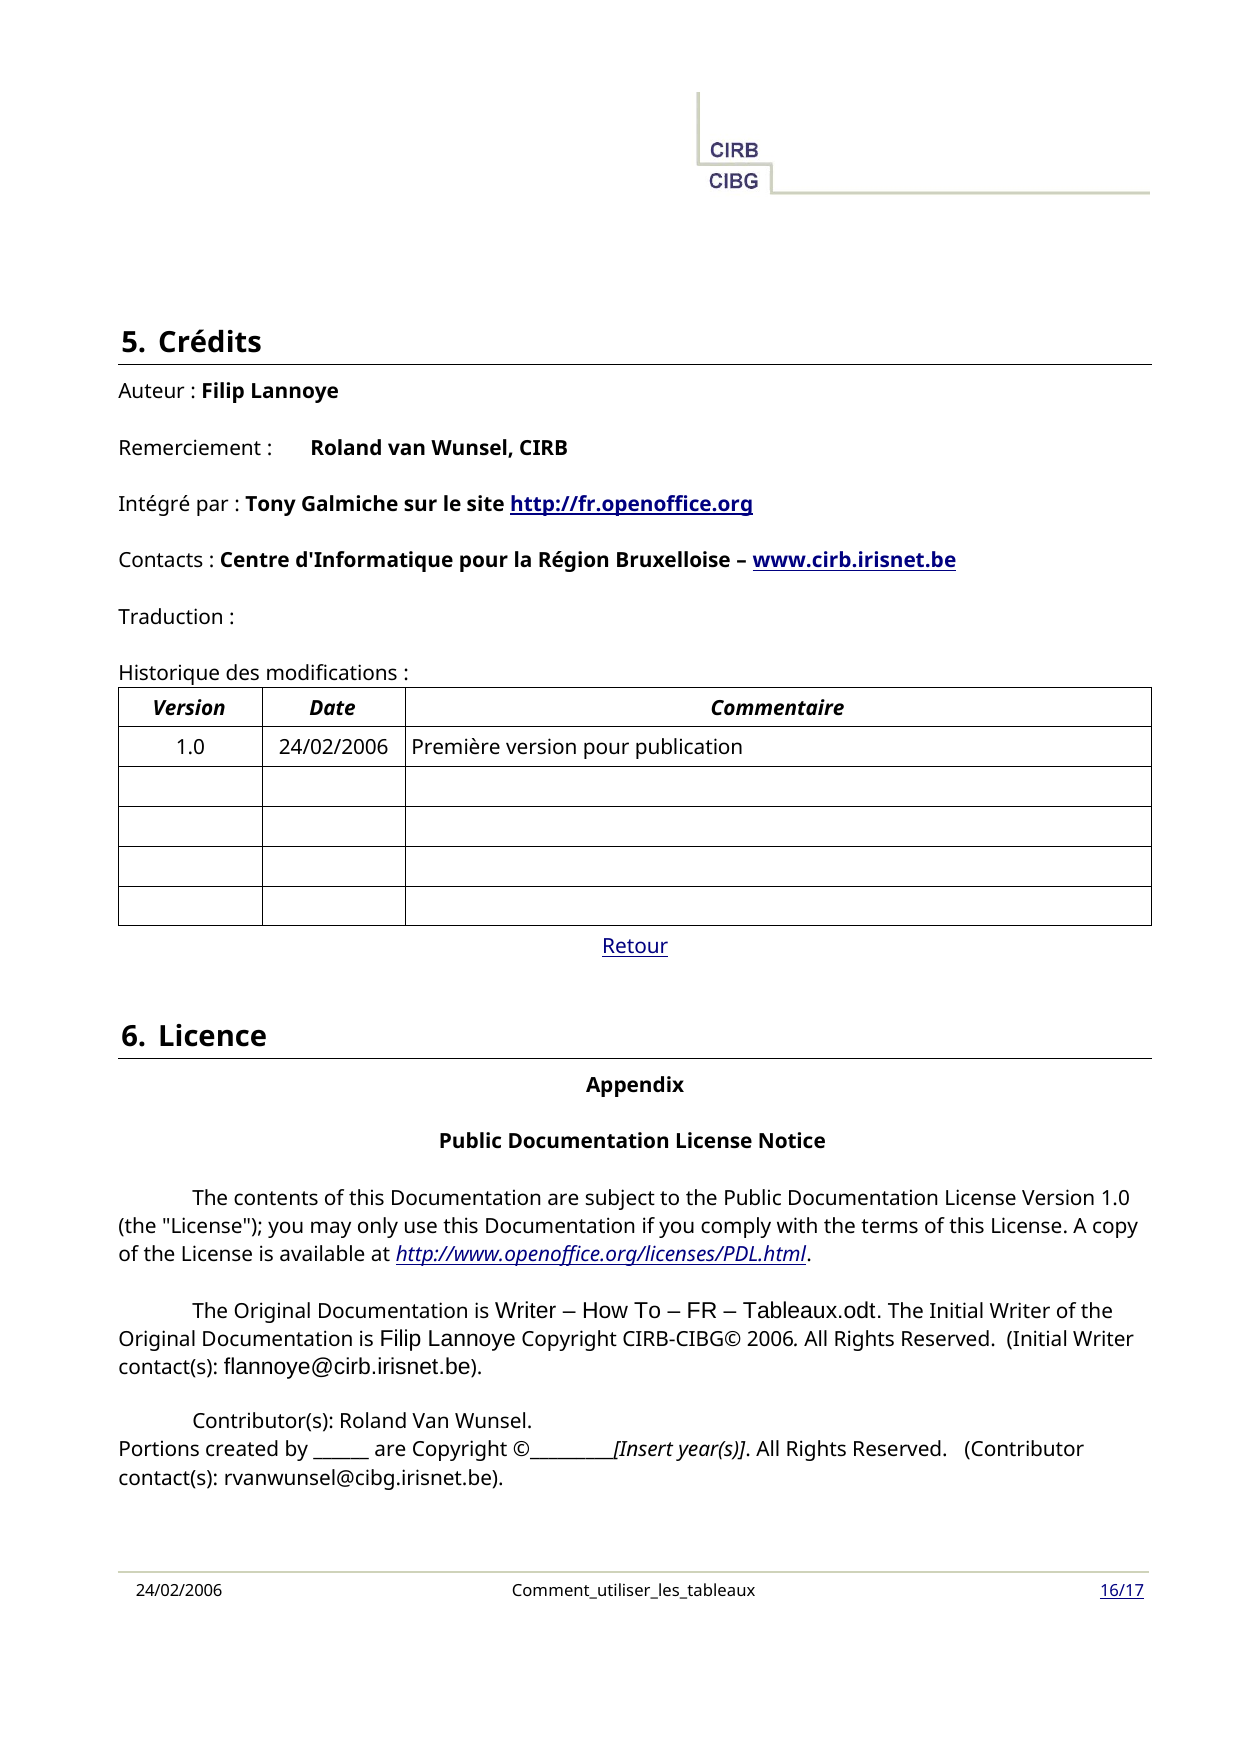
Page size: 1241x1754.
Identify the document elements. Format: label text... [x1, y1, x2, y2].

table_header Date [263, 688, 405, 726]
table_cell [119, 847, 262, 886]
table_cell [119, 807, 262, 846]
table_cell [406, 767, 1151, 806]
text Portions created by ______ are Copyright ©_________[Insert year(s)]. All Rights Reserved. (Contributor contact(s): rvanwunsel@cibg.irisnet.be). [118, 1434, 1152, 1491]
text Remerciement : Roland van Wunsel, CIRB [118, 433, 1152, 461]
text Appendix [118, 1070, 1152, 1098]
table_cell [406, 847, 1151, 886]
text Historique des modifications : [118, 658, 1152, 687]
picture [609, 92, 1150, 214]
table_cell 1.0 [119, 727, 262, 766]
table_cell [119, 767, 262, 806]
text Public Documentation License Notice [118, 1127, 1152, 1155]
text Auteur : Filip Lannoye [118, 376, 1152, 404]
text Contacts : Centre d'Informatique pour la Région Bruxelloise – www.cirb.irisnet.be [118, 546, 1152, 574]
subtitle Licence [118, 1013, 1152, 1058]
subtitle Crédits [118, 319, 1152, 364]
table_header Version [119, 688, 262, 726]
table_cell Première version pour publication [406, 727, 1151, 766]
text Traduction : [118, 602, 1152, 630]
text Contributor(s): Roland Van Wunsel. [118, 1406, 1152, 1434]
text The contents of this Documentation are subject to the Public Documentation License Version 1.0 (the "License"); you may only use this Documentation if you comply with the terms of this License. A copy of the License is available at http://www.openoffice.org/licenses/PDL.html. [118, 1183, 1152, 1268]
table_cell [263, 767, 405, 806]
table_cell [263, 887, 405, 925]
text Intégré par : Tony Galmiche sur le site http://fr.openoffice.org [118, 489, 1152, 517]
table_header Commentaire [406, 688, 1151, 726]
table_cell [263, 807, 405, 846]
table_header Retour [118, 926, 1152, 965]
table_cell [406, 807, 1151, 846]
table_cell [263, 847, 405, 886]
table_cell 24/02/2006 [263, 727, 405, 766]
table_cell [119, 887, 262, 925]
text The Original Documentation is Writer – How To – FR – Tableaux.odt. The Initial Writer of the Original Documentation is Filip Lannoye Copyright CIRB-CIBG© 2006. All Rights Reserved. (Initial Writer contact(s): flannoye@cirb.irisnet.be). [118, 1296, 1152, 1381]
table_cell [406, 887, 1151, 925]
